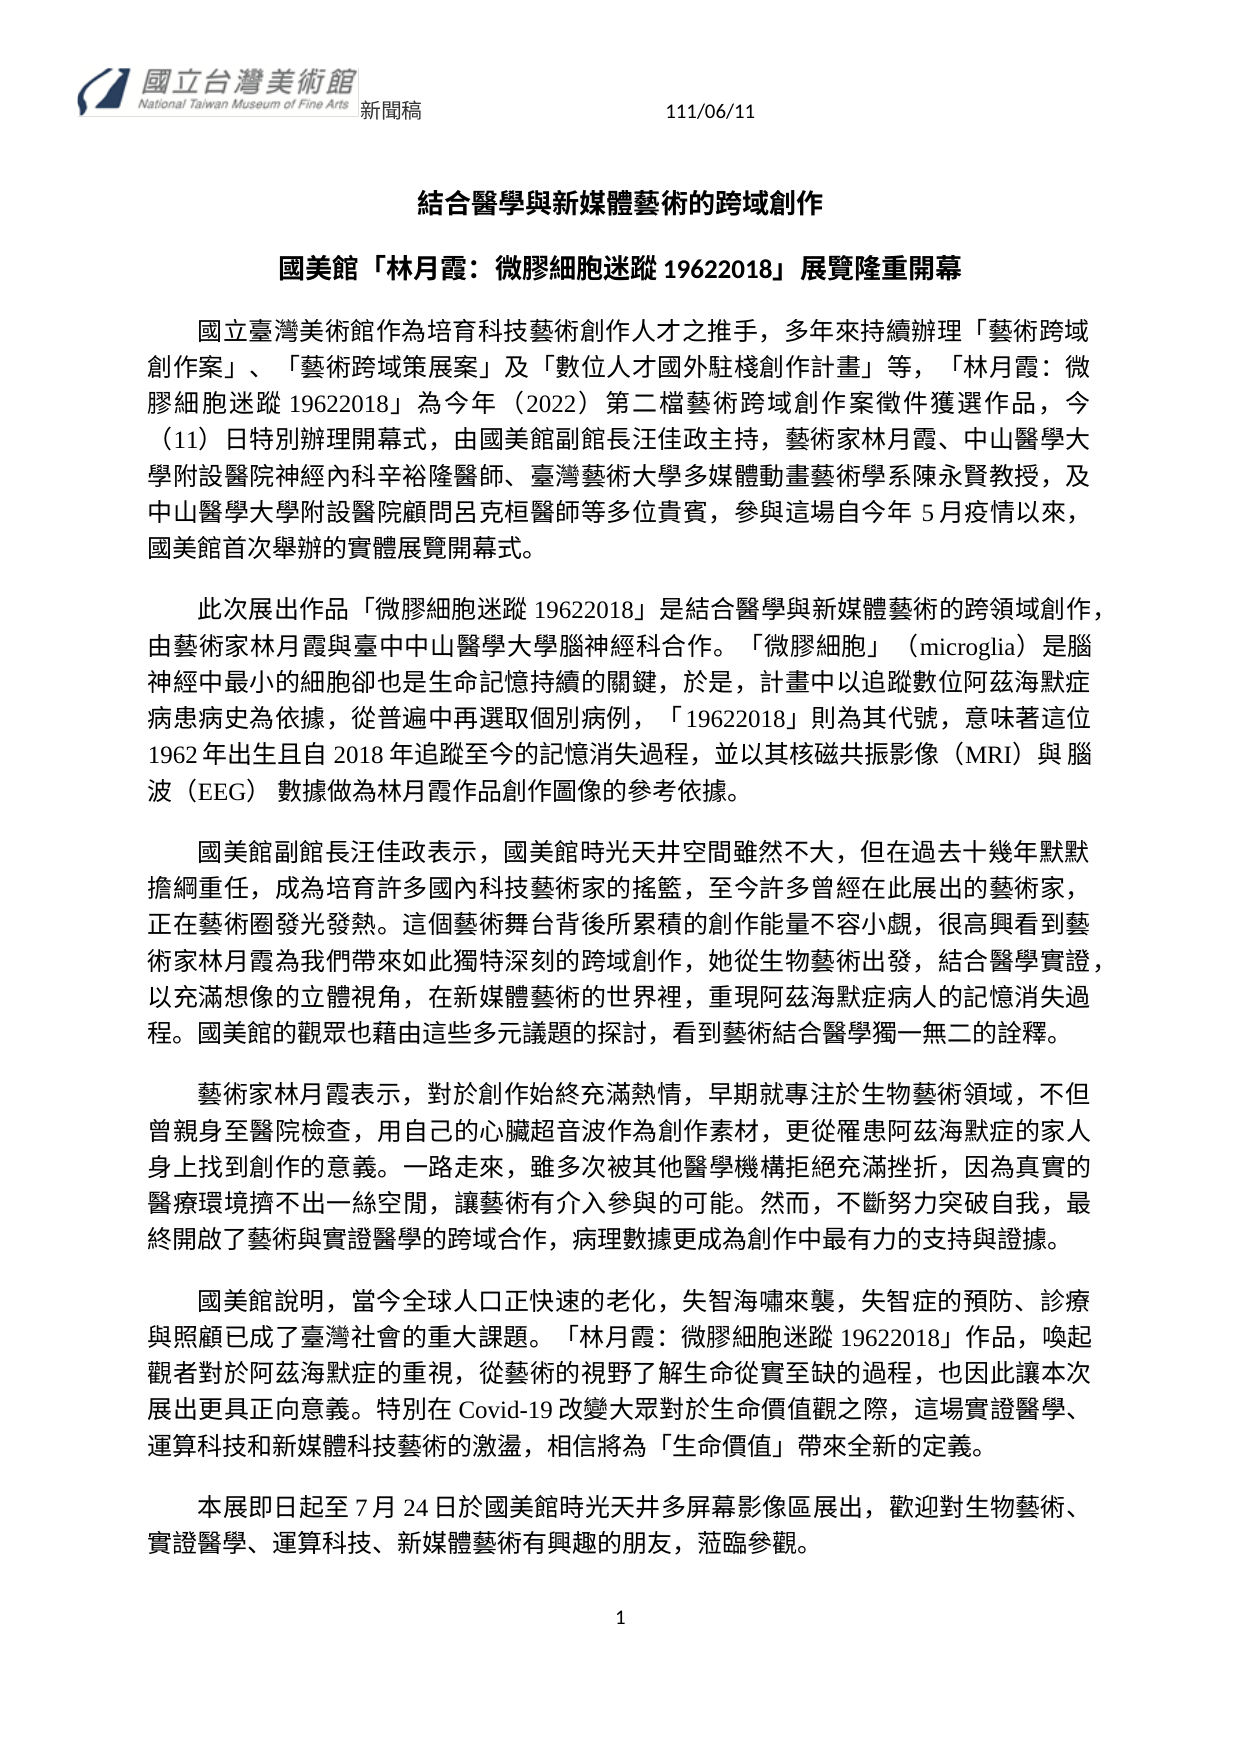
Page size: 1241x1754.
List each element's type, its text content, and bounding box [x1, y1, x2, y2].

text 此次展出作品「微膠細胞迷蹤19622018」是結合醫學與新媒體藝術的跨領域創作，由藝術家林月霞與臺中中山醫學大學腦神經科合作。「微膠細胞」（microglia）是腦神經中最小的細胞卻也是生命記憶持續的關鍵，於是，計畫中以追蹤數位阿茲海默症病患病史為依據，從普遍中再選取個別病例，「19622018」則為其代號，意味著這位 1962年出生且自 2018 年追蹤至今的記憶消失過程，並以其核磁共振影像（MRI）與 腦波（EEG） 數據做為林月霞作品創作圖像的參考依據。 [148, 590, 1092, 807]
picture [77, 68, 360, 118]
text 國立臺灣美術館作為培育科技藝術創作人才之推手，多年來持續辦理「藝術跨域創作案」、「藝術跨域策展案」及「數位人才國外駐棧創作計畫」等，「林月霞：微膠細胞迷蹤19622018」為今年（2022）第二檔藝術跨域創作案徵件獲選作品，今（11）日特別辦理開幕式，由國美館副館長汪佳政主持，藝術家林月霞、中山醫學大學附設醫院神經內科辛裕隆醫師、臺灣藝術大學多媒體動畫藝術學系陳永賢教授，及中山醫學大學附設醫院顧問呂克桓醫師等多位貴賓，參與這場自今年5月疫情以來，國美館首次舉辦的實體展覽開幕式。 [148, 311, 1092, 565]
text 國美館副館長汪佳政表示，國美館時光天井空間雖然不大，但在過去十幾年默默擔綱重任，成為培育許多國內科技藝術家的搖籃，至今許多曾經在此展出的藝術家，正在藝術圈發光發熱。這個藝術舞台背後所累積的創作能量不容小覷，很高興看到藝術家林月霞為我們帶來如此獨特深刻的跨域創作，她從生物藝術出發，結合醫學實證，以充滿想像的立體視角，在新媒體藝術的世界裡，重現阿茲海默症病人的記憶消失過程。國美館的觀眾也藉由這些多元議題的探討，看到藝術結合醫學獨一無二的詮釋。 [148, 832, 1092, 1050]
text 國美館說明，當今全球人口正快速的老化，失智海嘯來襲，失智症的預防、診療與照顧已成了臺灣社會的重大課題。「林月霞：微膠細胞迷蹤19622018」作品，喚起觀者對於阿茲海默症的重視，從藝術的視野了解生命從實至缺的過程，也因此讓本次展出更具正向意義。特別在Covid-19改變大眾對於生命價值觀之際，這場實證醫學、運算科技和新媒體科技藝術的激盪，相信將為「生命價值」帶來全新的定義。 [148, 1281, 1092, 1462]
text 結合醫學與新媒體藝術的跨域創作 [148, 182, 1092, 222]
text 國美館「林月霞：微膠細胞迷蹤19622018」展覽隆重開幕 [148, 247, 1092, 286]
text 藝術家林月霞表示，對於創作始終充滿熱情，早期就專注於生物藝術領域，不但曾親身至醫院檢查，用自己的心臟超音波作為創作素材，更從罹患阿茲海默症的家人身上找到創作的意義。一路走來，雖多次被其他醫學機構拒絕充滿挫折，因為真實的醫療環境擠不出一絲空閒，讓藝術有介入參與的可能。然而，不斷努力突破自我，最終開啟了藝術與實證醫學的跨域合作，病理數據更成為創作中最有力的支持與證據。 [148, 1075, 1092, 1256]
text 本展即日起至7月24日於國美館時光天井多屏幕影像區展出，歡迎對生物藝術、實證醫學、運算科技、新媒體藝術有興趣的朋友，蒞臨參觀。 [148, 1487, 1092, 1560]
